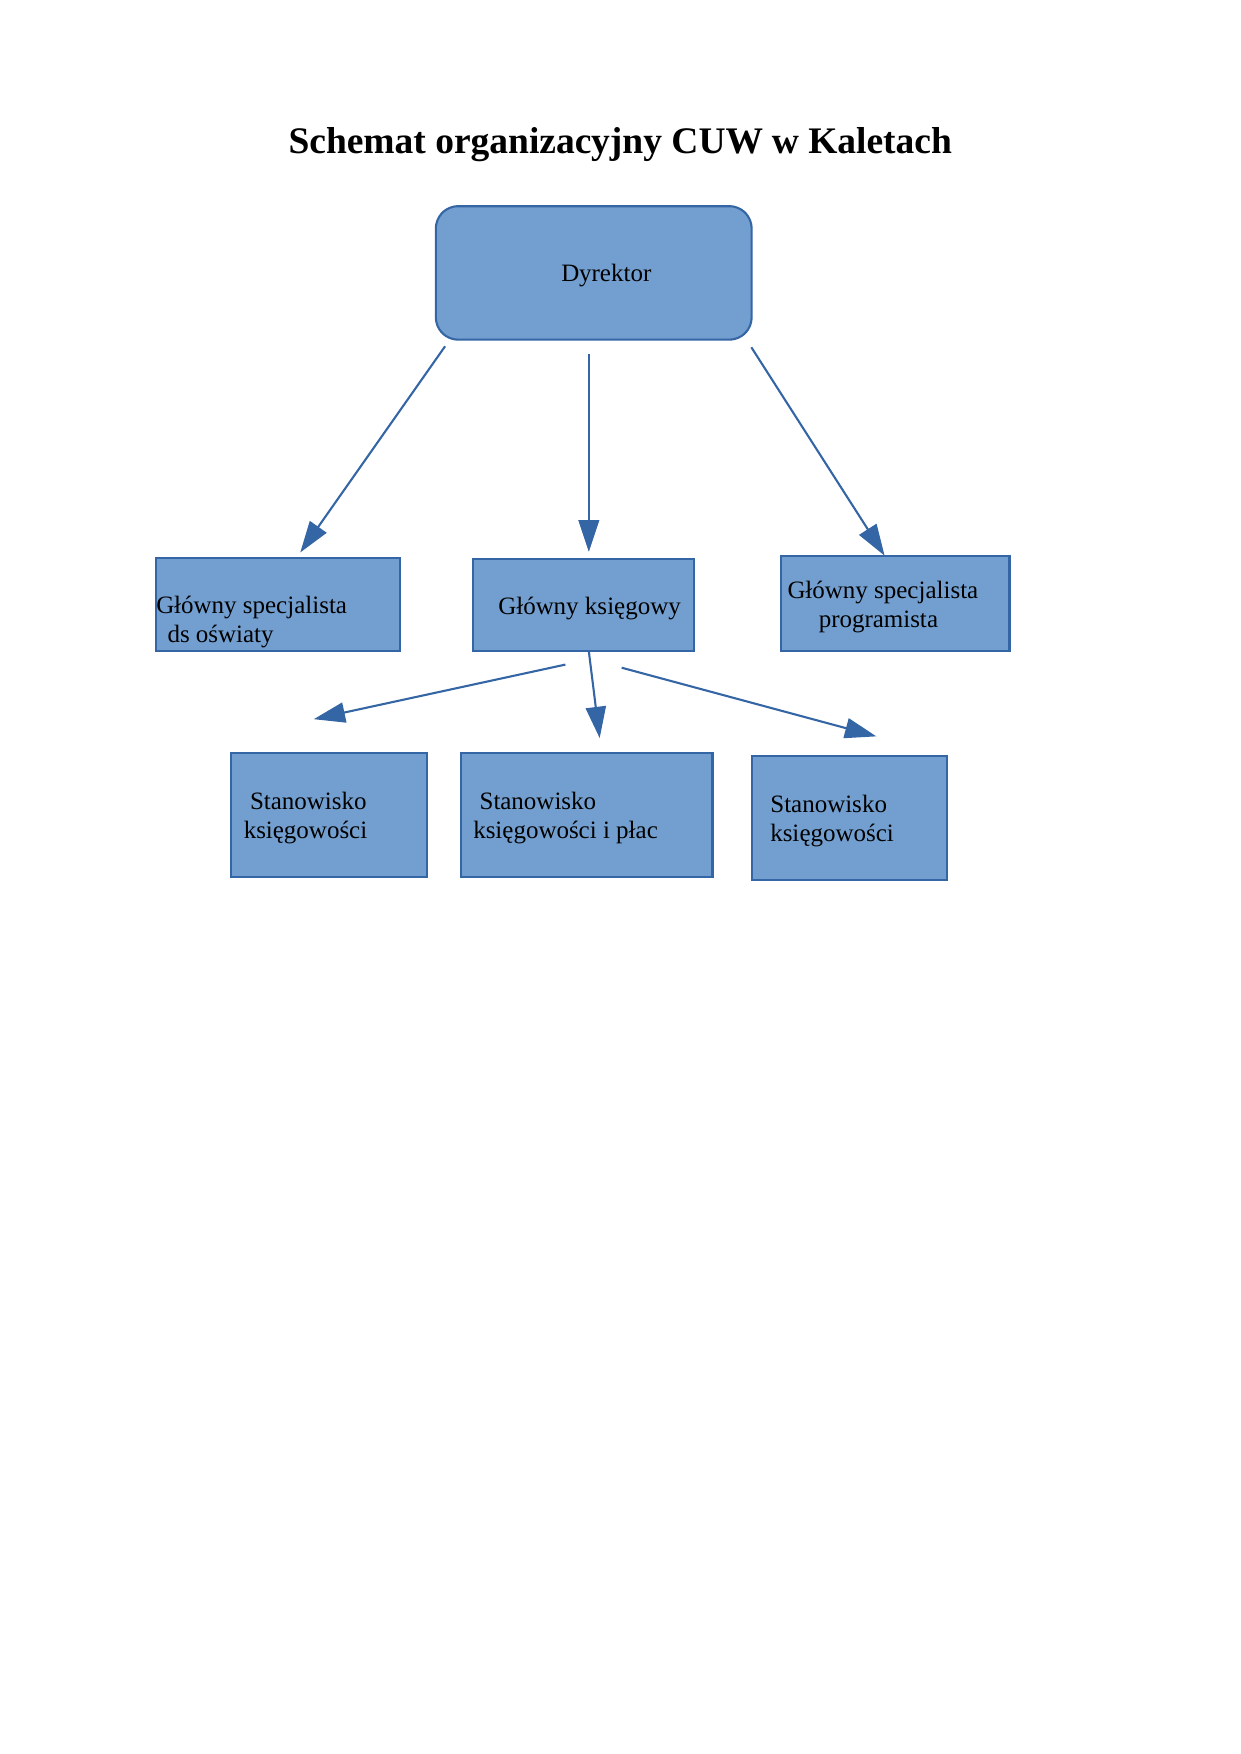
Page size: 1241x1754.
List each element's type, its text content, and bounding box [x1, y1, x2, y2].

text Schemat organizacyjny CUW w Kaletach [118, 118, 1122, 161]
